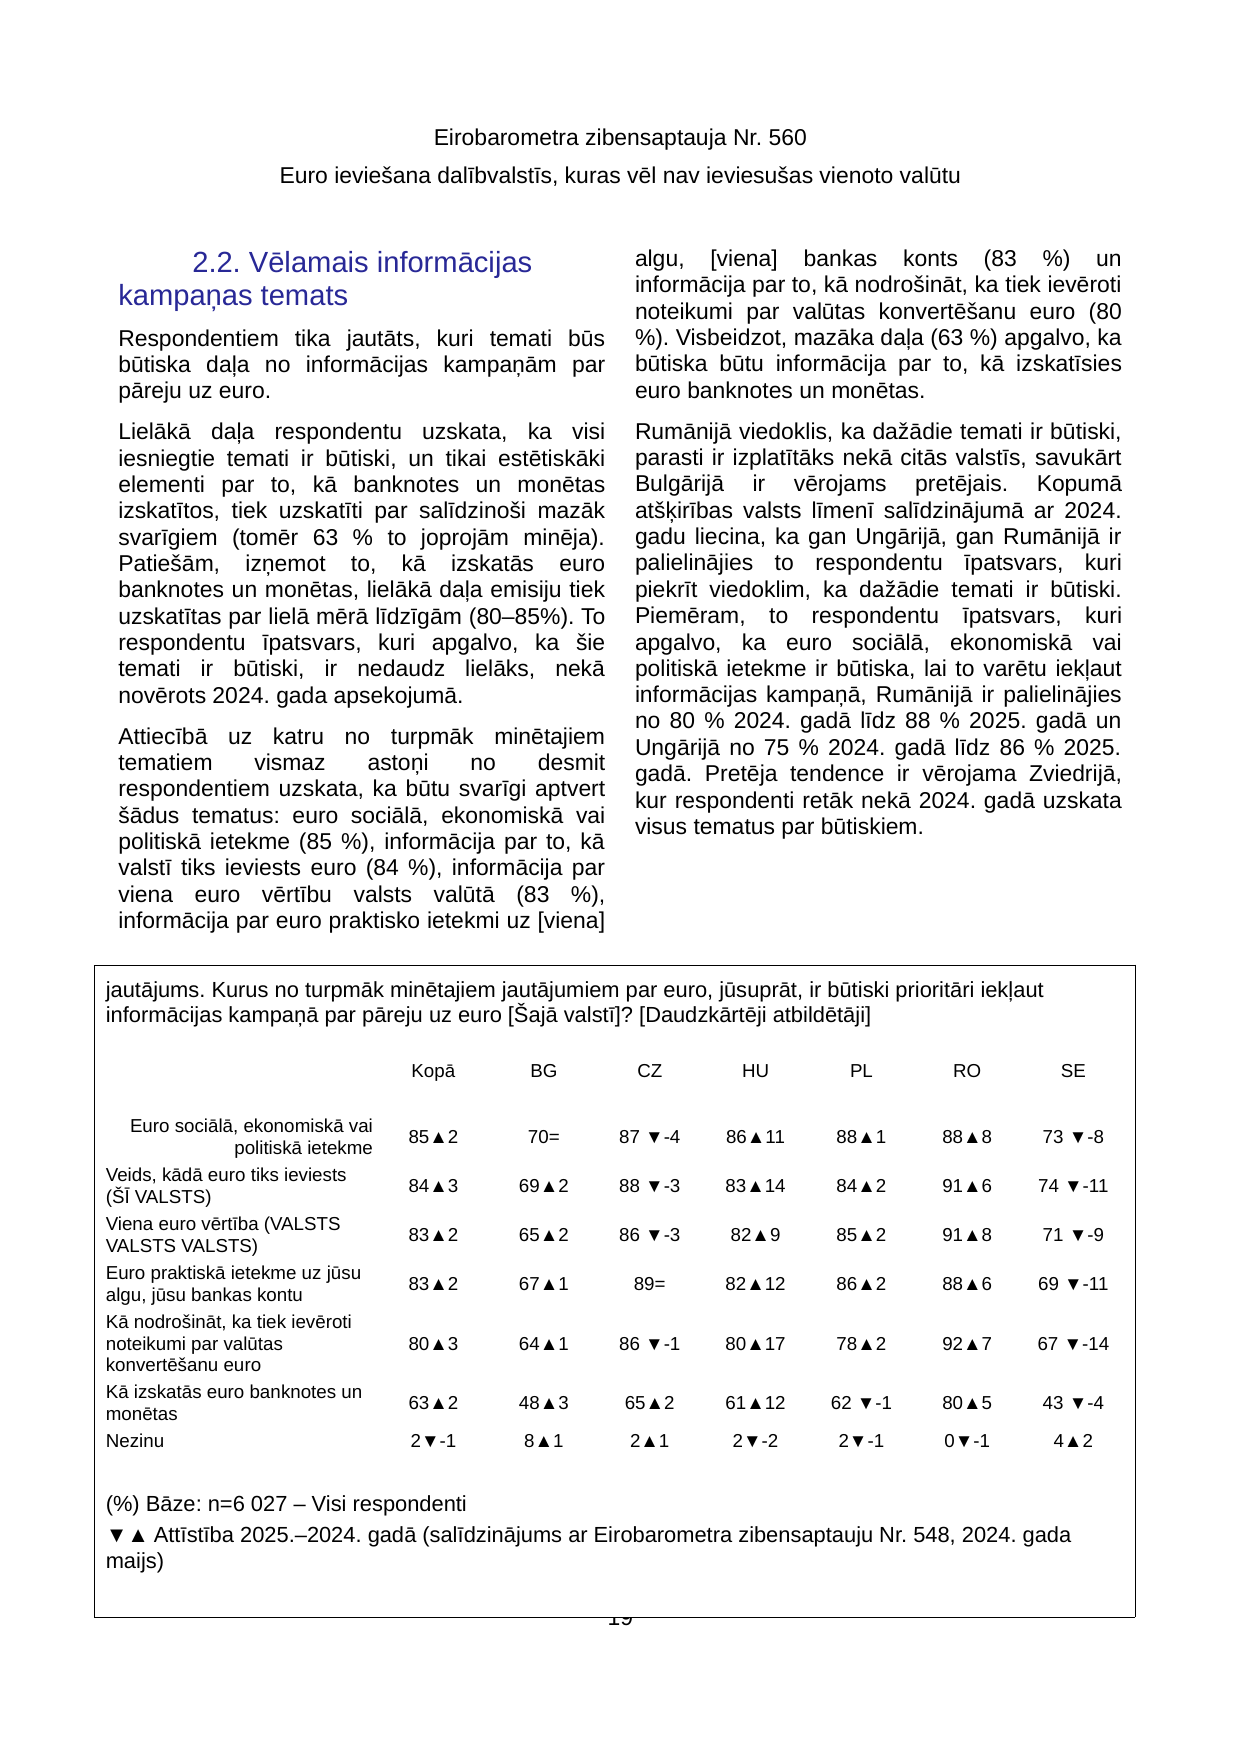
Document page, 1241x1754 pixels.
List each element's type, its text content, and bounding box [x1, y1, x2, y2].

table_cell 65▲2 [597, 1378, 702, 1427]
table_cell 80▲3 [376, 1308, 491, 1378]
table_cell 89= [597, 1259, 702, 1308]
table_cell 61▲12 [703, 1378, 808, 1427]
table_cell RO [914, 1057, 1020, 1084]
table_cell 2▼-2 [703, 1427, 808, 1455]
table_cell [914, 1085, 1020, 1112]
table_cell 82▲9 [703, 1210, 808, 1259]
table_cell 87 ▼-4 [597, 1112, 702, 1161]
table_cell Kā nodrošināt, ka tiek ievēroti noteikumi par valūtas konvertēšanu euro [103, 1308, 376, 1378]
table_cell 88 ▼-3 [597, 1161, 702, 1210]
table_cell Viena euro vērtība (VALSTS VALSTS VALSTS) [103, 1210, 376, 1259]
table_cell [703, 1030, 808, 1057]
text Rumānijā viedoklis, ka dažādie temati ir būtiski, parasti ir izplatītāks nekā citās valstīs, savukārt Bulgārijā ir vērojams pretējais. Kopumā atšķirības valsts līmenī salīdzinājumā ar 2024. gadu liecina, ka gan Ungārijā, gan Rumānijā ir palielinājies to respondentu īpatsvars, kuri piekrīt viedoklim, ka dažādie temati ir būtiski. Piemēram, to respondentu īpatsvars, kuri apgalvo, ka euro sociālā, ekonomiskā vai politiskā ietekme ir būtiska, lai to varētu iekļaut informācijas kampaņā, Rumānijā ir palielinājies no 80 % 2024. gadā līdz 88 % 2025. gadā un Ungārijā no 75 % 2024. gadā līdz 86 % 2025. gadā. Pretēja tendence ir vērojama Zviedrijā, kur respondenti retāk nekā 2024. gadā uzskata visus tematus par būtiskiem. [635, 418, 1122, 839]
table_cell 70= [491, 1112, 597, 1161]
table_cell 69 ▼-11 [1020, 1259, 1126, 1308]
table_cell [376, 1030, 491, 1057]
table_cell [491, 1030, 597, 1057]
table_cell [1020, 1030, 1126, 1057]
subtitle 2.2. Vēlamais informācijas kampaņas temats [118, 245, 605, 312]
table_cell [491, 1085, 597, 1112]
table_cell 2▲1 [597, 1427, 702, 1455]
table_cell 86▲2 [808, 1259, 914, 1308]
table_cell 86▲11 [703, 1112, 808, 1161]
table_cell 82▲12 [703, 1259, 808, 1308]
table_cell [703, 1085, 808, 1112]
table_cell PL [808, 1057, 914, 1084]
table_cell CZ [597, 1057, 702, 1084]
table_cell [103, 1085, 376, 1112]
text [95, 966, 1135, 1617]
table_cell 86 ▼-3 [597, 1210, 702, 1259]
table_cell 2▼-1 [808, 1427, 914, 1455]
table_cell 4▲2 [1020, 1427, 1126, 1455]
table_cell 83▲14 [703, 1161, 808, 1210]
table_cell [914, 1030, 1020, 1057]
table_cell 64▲1 [491, 1308, 597, 1378]
table_cell [808, 1455, 914, 1487]
table_cell [703, 1455, 808, 1487]
table_cell 88▲8 [914, 1112, 1020, 1161]
table_cell 91▲6 [914, 1161, 1020, 1210]
table_cell [1020, 1455, 1126, 1487]
table_cell 83▲2 [376, 1259, 491, 1308]
table_cell [103, 1455, 376, 1487]
table_cell 2▼-1 [376, 1427, 491, 1455]
table_cell 78▲2 [808, 1308, 914, 1378]
table_cell [597, 1030, 702, 1057]
table_cell 92▲7 [914, 1308, 1020, 1378]
table_cell 43 ▼-4 [1020, 1378, 1126, 1427]
table_cell 91▲8 [914, 1210, 1020, 1259]
table_cell 63▲2 [376, 1378, 491, 1427]
table_cell 62 ▼-1 [808, 1378, 914, 1427]
table_cell 74 ▼-11 [1020, 1161, 1126, 1210]
table_cell 67 ▼-14 [1020, 1308, 1126, 1378]
table_cell 69▲2 [491, 1161, 597, 1210]
table_cell [808, 1030, 914, 1057]
table_header jautājums. Kurus no turpmāk minētajiem jautājumiem par euro, jūsuprāt, ir būtiski prioritāri iekļaut informācijas kampaņā par pāreju uz euro [Šajā valstī]? [Daudzkārtēji atbildētāji] [103, 974, 1126, 1030]
table_cell 85▲2 [808, 1210, 914, 1259]
table_cell [103, 1030, 376, 1057]
table_cell [914, 1455, 1020, 1487]
table_cell 71 ▼-9 [1020, 1210, 1126, 1259]
table_cell 80▲17 [703, 1308, 808, 1378]
text Attiecībā uz katru no turpmāk minētajiem tematiem vismaz astoņi no desmit respondentiem uzskata, ka būtu svarīgi aptvert šādus tematus: euro sociālā, ekonomiskā vai politiskā ietekme (85 %), informācija par to, kā valstī tiks ieviests euro (84 %), informācija par viena euro vērtību valsts valūtā (83 %), informācija par euro praktisko ietekmi uz [viena] [118, 723, 605, 933]
table_cell 67▲1 [491, 1259, 597, 1308]
table_cell 85▲2 [376, 1112, 491, 1161]
table_cell 84▲3 [376, 1161, 491, 1210]
table_cell 48▲3 [491, 1378, 597, 1427]
table_cell 65▲2 [491, 1210, 597, 1259]
table_cell 84▲2 [808, 1161, 914, 1210]
text algu, [viena] bankas konts (83 %) un informācija par to, kā nodrošināt, ka tiek ievēroti noteikumi par valūtas konvertēšanu euro (80 %). Visbeidzot, mazāka daļa (63 %) apgalvo, ka būtiska būtu informācija par to, kā izskatīsies euro banknotes un monētas. [635, 245, 1122, 403]
text Respondentiem tika jautāts, kuri temati būs būtiska daļa no informācijas kampaņām par pāreju uz euro. [118, 324, 605, 403]
table_cell ▼▲ Attīstība 2025.–2024. gadā (salīdzinājums ar Eirobarometra zibensaptauju Nr. 548, 2024. gada maijs) [103, 1520, 1126, 1576]
table_cell 8▲1 [491, 1427, 597, 1455]
table_cell 88▲6 [914, 1259, 1020, 1308]
table_cell [376, 1455, 491, 1487]
table_cell 0▼-1 [914, 1427, 1020, 1455]
table_cell HU [703, 1057, 808, 1084]
table_cell [808, 1085, 914, 1112]
table_cell 88▲1 [808, 1112, 914, 1161]
table_cell (%) Bāze: n=6 027 – Visi respondenti [103, 1487, 1126, 1519]
table_cell SE [1020, 1057, 1126, 1084]
table_cell [597, 1085, 702, 1112]
table_cell 86 ▼-1 [597, 1308, 702, 1378]
table_cell [103, 1057, 376, 1084]
table_cell [1020, 1085, 1126, 1112]
table_cell Kopā [376, 1057, 491, 1084]
table_cell 73 ▼-8 [1020, 1112, 1126, 1161]
table_cell Nezinu [103, 1427, 376, 1455]
table_cell [376, 1085, 491, 1112]
table_cell 80▲5 [914, 1378, 1020, 1427]
text Lielākā daļa respondentu uzskata, ka visi iesniegtie temati ir būtiski, un tikai estētiskāki elementi par to, kā banknotes un monētas izskatītos, tiek uzskatīti par salīdzinoši mazāk svarīgiem (tomēr 63 % to joprojām minēja). Patiešām, izņemot to, kā izskatās euro banknotes un monētas, lielākā daļa emisiju tiek uzskatītas par lielā mērā līdzīgām (80–85%). To respondentu īpatsvars, kuri apgalvo, ka šie temati ir būtiski, ir nedaudz lielāks, nekā novērots 2024. gada apsekojumā. [118, 418, 605, 708]
table_cell 83▲2 [376, 1210, 491, 1259]
table_cell [597, 1455, 702, 1487]
table_cell BG [491, 1057, 597, 1084]
table_cell [491, 1455, 597, 1487]
table_cell Veids, kādā euro tiks ieviests (ŠĪ VALSTS) [103, 1161, 376, 1210]
table_cell Euro sociālā, ekonomiskā vai politiskā ietekme [103, 1112, 376, 1161]
table_cell Euro praktiskā ietekme uz jūsu algu, jūsu bankas kontu [103, 1259, 376, 1308]
table_cell Kā izskatās euro banknotes un monētas [103, 1378, 376, 1427]
